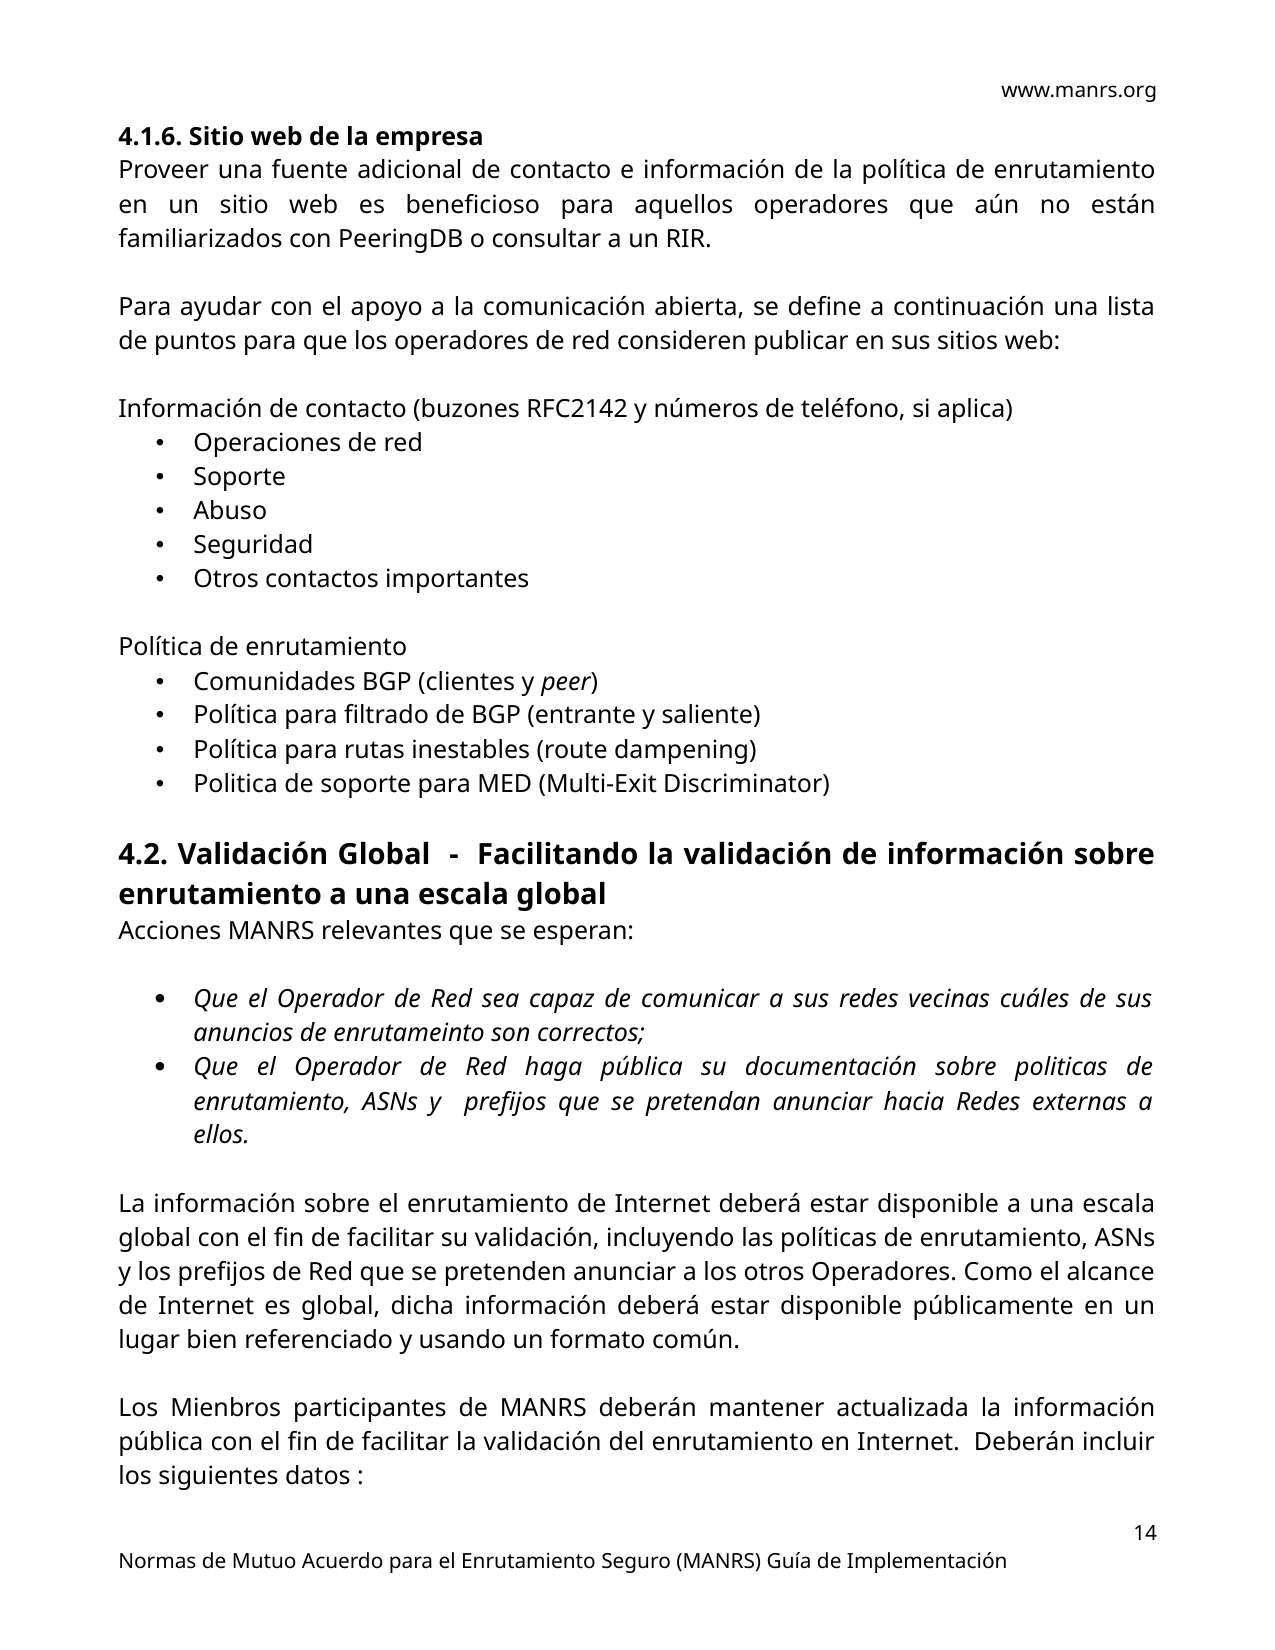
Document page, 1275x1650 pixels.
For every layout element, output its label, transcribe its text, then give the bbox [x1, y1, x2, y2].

text 4.2. Validación Global - Facilitando la validación de información sobre enrutamiento a una escala global [118, 833, 1157, 913]
text Los Mienbros participantes de MANRS deberán mantener actualizada la información pública con el fin de facilitar la validación del enrutamiento en Internet. Deberán incluir los siguientes datos : [118, 1390, 1157, 1492]
text 4.1.6. Sitio web de la empresa [118, 118, 1157, 152]
list Otros contactos importantes [156, 561, 1157, 595]
list Que el Operador de Red sea capaz de comunicar a sus redes vecinas cuáles de sus anuncios de enrutameinto son correctos; [156, 981, 1157, 1049]
list Operaciones de red [156, 425, 1157, 459]
list Seguridad [156, 527, 1157, 561]
list Abuso [156, 493, 1157, 527]
text La información sobre el enrutamiento de Internet deberá estar disponible a una escala global con el fin de facilitar su validación, incluyendo las políticas de enrutamiento, ASNs y los prefijos de Red que se pretenden anunciar a los otros Operadores. Como el alcance de Internet es global, dicha información deberá estar disponible públicamente en un lugar bien referenciado y usando un formato común. [118, 1185, 1157, 1356]
list Política para filtrado de BGP (entrante y saliente) [156, 697, 1157, 731]
list Que el Operador de Red haga pública su documentación sobre politicas de enrutamiento, ASNs y prefijos que se pretendan anunciar hacia Redes externas a ellos. [156, 1049, 1157, 1151]
list Comunidades BGP (clientes y peer) [156, 663, 1157, 697]
text Para ayudar con el apoyo a la comunicación abierta, se define a continuación una lista de puntos para que los operadores de red consideren publicar en sus sitios web: [118, 288, 1157, 357]
text Proveer una fuente adicional de contacto e información de la política de enrutamiento en un sitio web es beneficioso para aquellos operadores que aún no están familiarizados con PeeringDB o consultar a un RIR. [118, 152, 1157, 254]
text Política de enrutamiento [118, 629, 1157, 663]
text Información de contacto (buzones RFC2142 y números de teléfono, si aplica) [118, 391, 1157, 425]
text Acciones MANRS relevantes que se esperan: [118, 913, 1157, 947]
list Politica de soporte para MED (Multi-Exit Discriminator) [156, 765, 1157, 799]
list Soporte [156, 459, 1157, 493]
list Política para rutas inestables (route dampening) [156, 731, 1157, 765]
